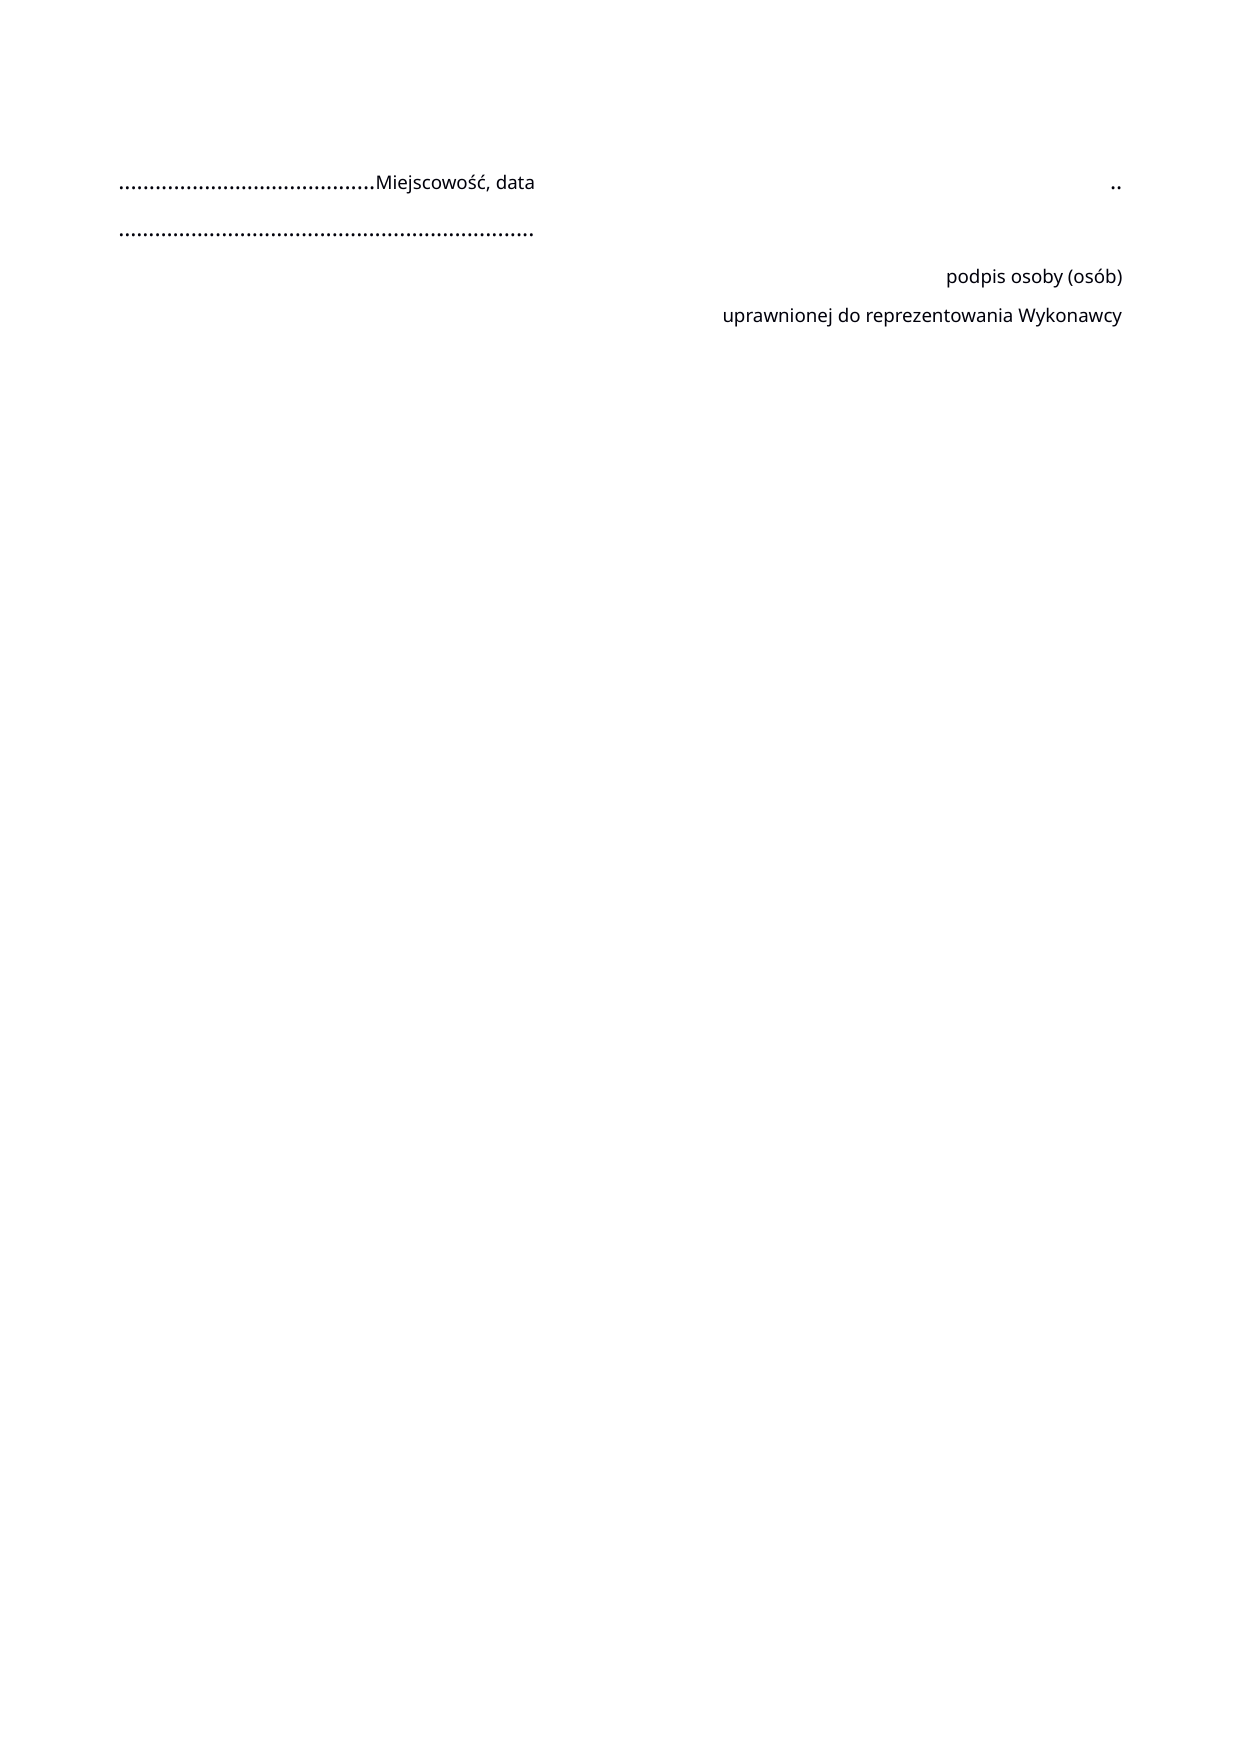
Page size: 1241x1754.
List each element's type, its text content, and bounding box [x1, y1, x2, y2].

text podpis osoby (osób) uprawnionej do reprezentowania Wykonawcy [118, 259, 1122, 328]
text ...................………..............Miejscowość, data ..……………..................................................... [118, 165, 1122, 243]
